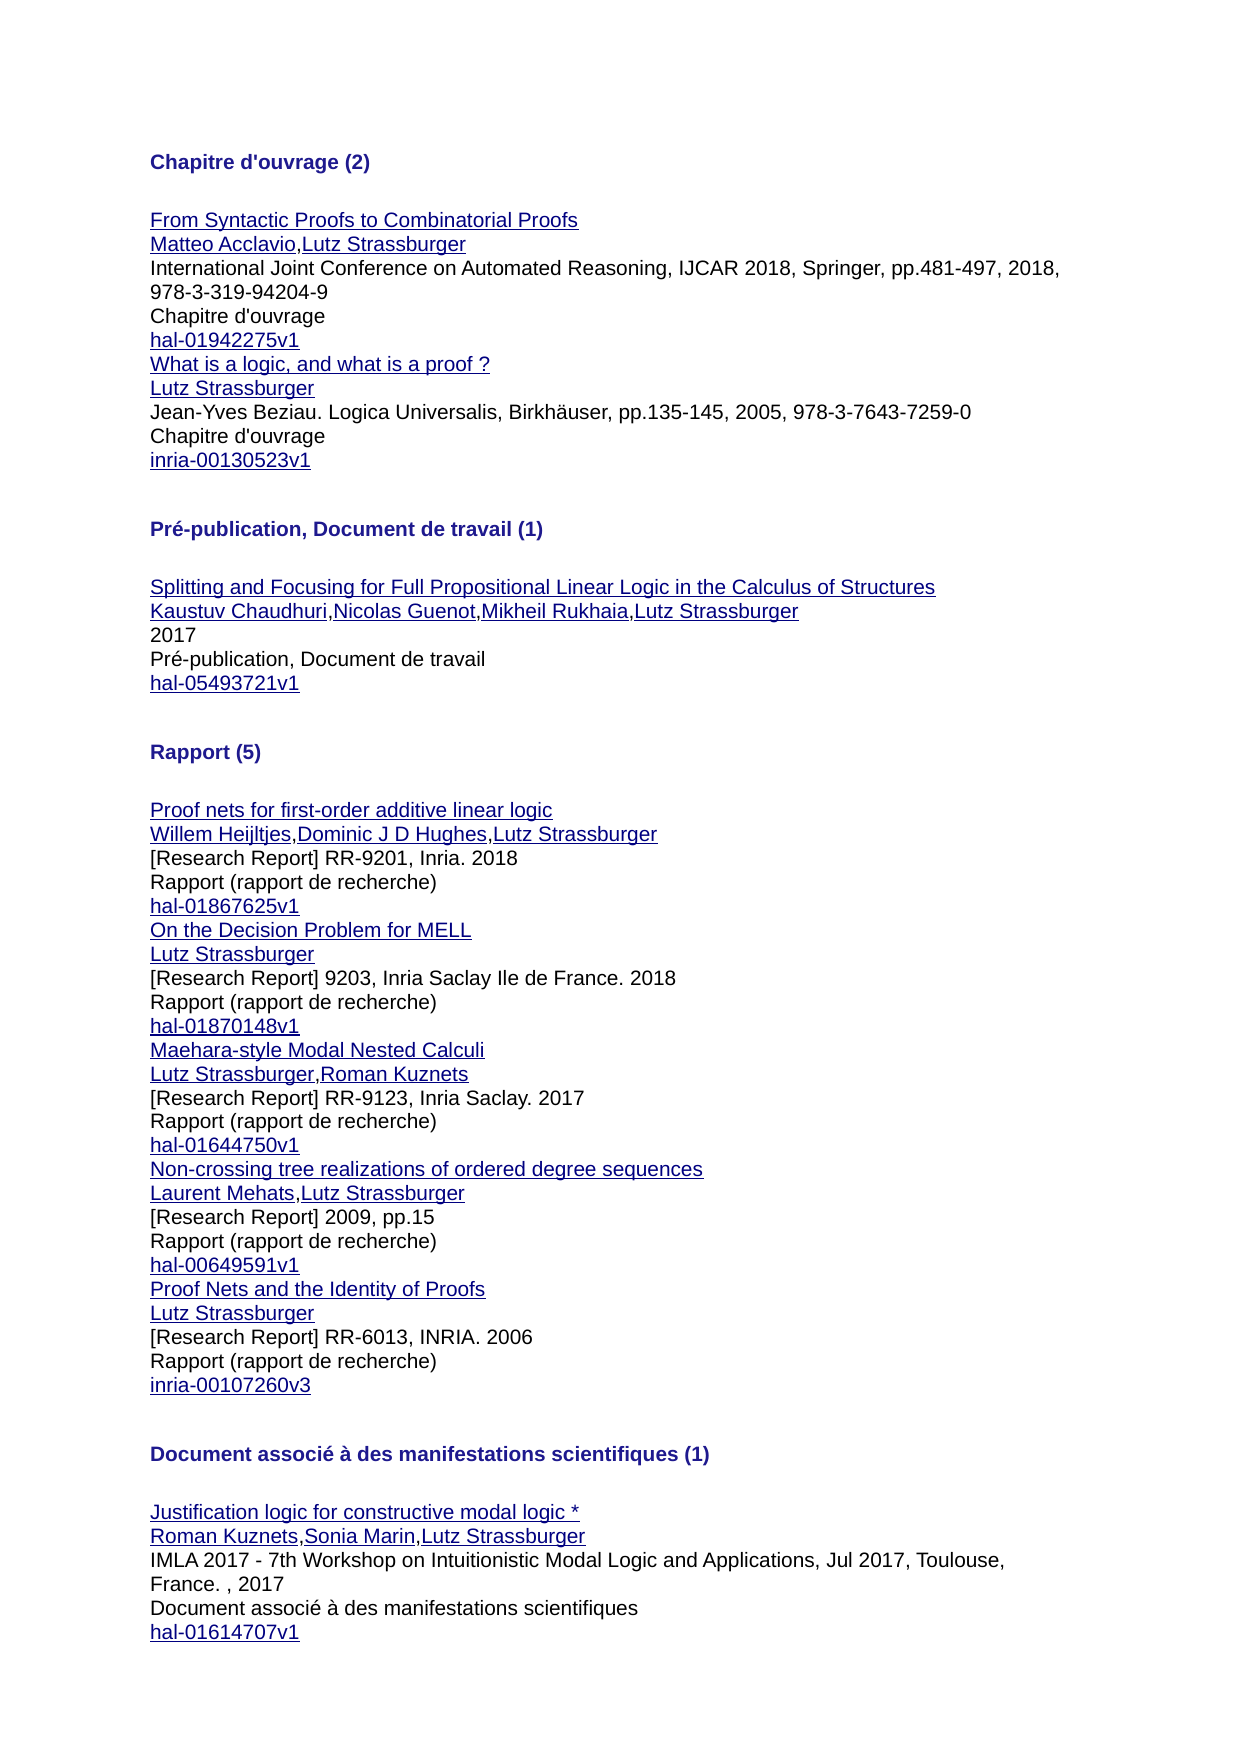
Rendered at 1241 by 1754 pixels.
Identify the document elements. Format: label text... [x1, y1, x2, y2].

table_header Justification logic for constructive modal logic * Roman Kuznets,Sonia Marin,Lutz Strassburger IMLA 2017 - 7th Workshop on Intuitionistic Modal Logic and Applications, Jul 2017, Toulouse, France. , 2017 Document associé à des manifestations scientifiques hal-01614707v1 [150, 1500, 1090, 1644]
table_header From Syntactic Proofs to Combinatorial Proofs Matteo Acclavio,Lutz Strassburger International Joint Conference on Automated Reasoning, IJCAR 2018, Springer, pp.481-497, 2018, 978-3-319-94204-9 Chapitre d'ouvrage hal-01942275v1 [150, 208, 1090, 352]
table_cell What is a logic, and what is a proof ? Lutz Strassburger Jean-Yves Beziau. Logica Universalis, Birkhäuser, pp.135-145, 2005, 978-3-7643-7259-0 Chapitre d'ouvrage inria-00130523v1 [150, 352, 1090, 472]
subtitle Pré-publication, Document de travail (1) [150, 517, 1090, 541]
table_cell Proof Nets and the Identity of Proofs Lutz Strassburger [Research Report] RR-6013, INRIA. 2006 Rapport (rapport de recherche) inria-00107260v3 [150, 1277, 1090, 1397]
subtitle Rapport (5) [150, 739, 1090, 763]
table_cell Non-crossing tree realizations of ordered degree sequences Laurent Mehats,Lutz Strassburger [Research Report] 2009, pp.15 Rapport (rapport de recherche) hal-00649591v1 [150, 1157, 1090, 1277]
subtitle Chapitre d'ouvrage (2) [150, 150, 1090, 174]
table_header Proof nets for first-order additive linear logic Willem Heijltjes,Dominic J D Hughes,Lutz Strassburger [Research Report] RR-9201, Inria. 2018 Rapport (rapport de recherche) hal-01867625v1 [150, 798, 1090, 918]
table_cell Maehara-style Modal Nested Calculi Lutz Strassburger,Roman Kuznets [Research Report] RR-9123, Inria Saclay. 2017 Rapport (rapport de recherche) hal-01644750v1 [150, 1038, 1090, 1157]
subtitle Document associé à des manifestations scientifiques (1) [150, 1442, 1090, 1466]
table_cell On the Decision Problem for MELL Lutz Strassburger [Research Report] 9203, Inria Saclay Ile de France. 2018 Rapport (rapport de recherche) hal-01870148v1 [150, 918, 1090, 1037]
table_header Splitting and Focusing for Full Propositional Linear Logic in the Calculus of Structures Kaustuv Chaudhuri,Nicolas Guenot,Mikheil Rukhaia,Lutz Strassburger 2017 Pré-publication, Document de travail hal-05493721v1 [150, 575, 1090, 695]
